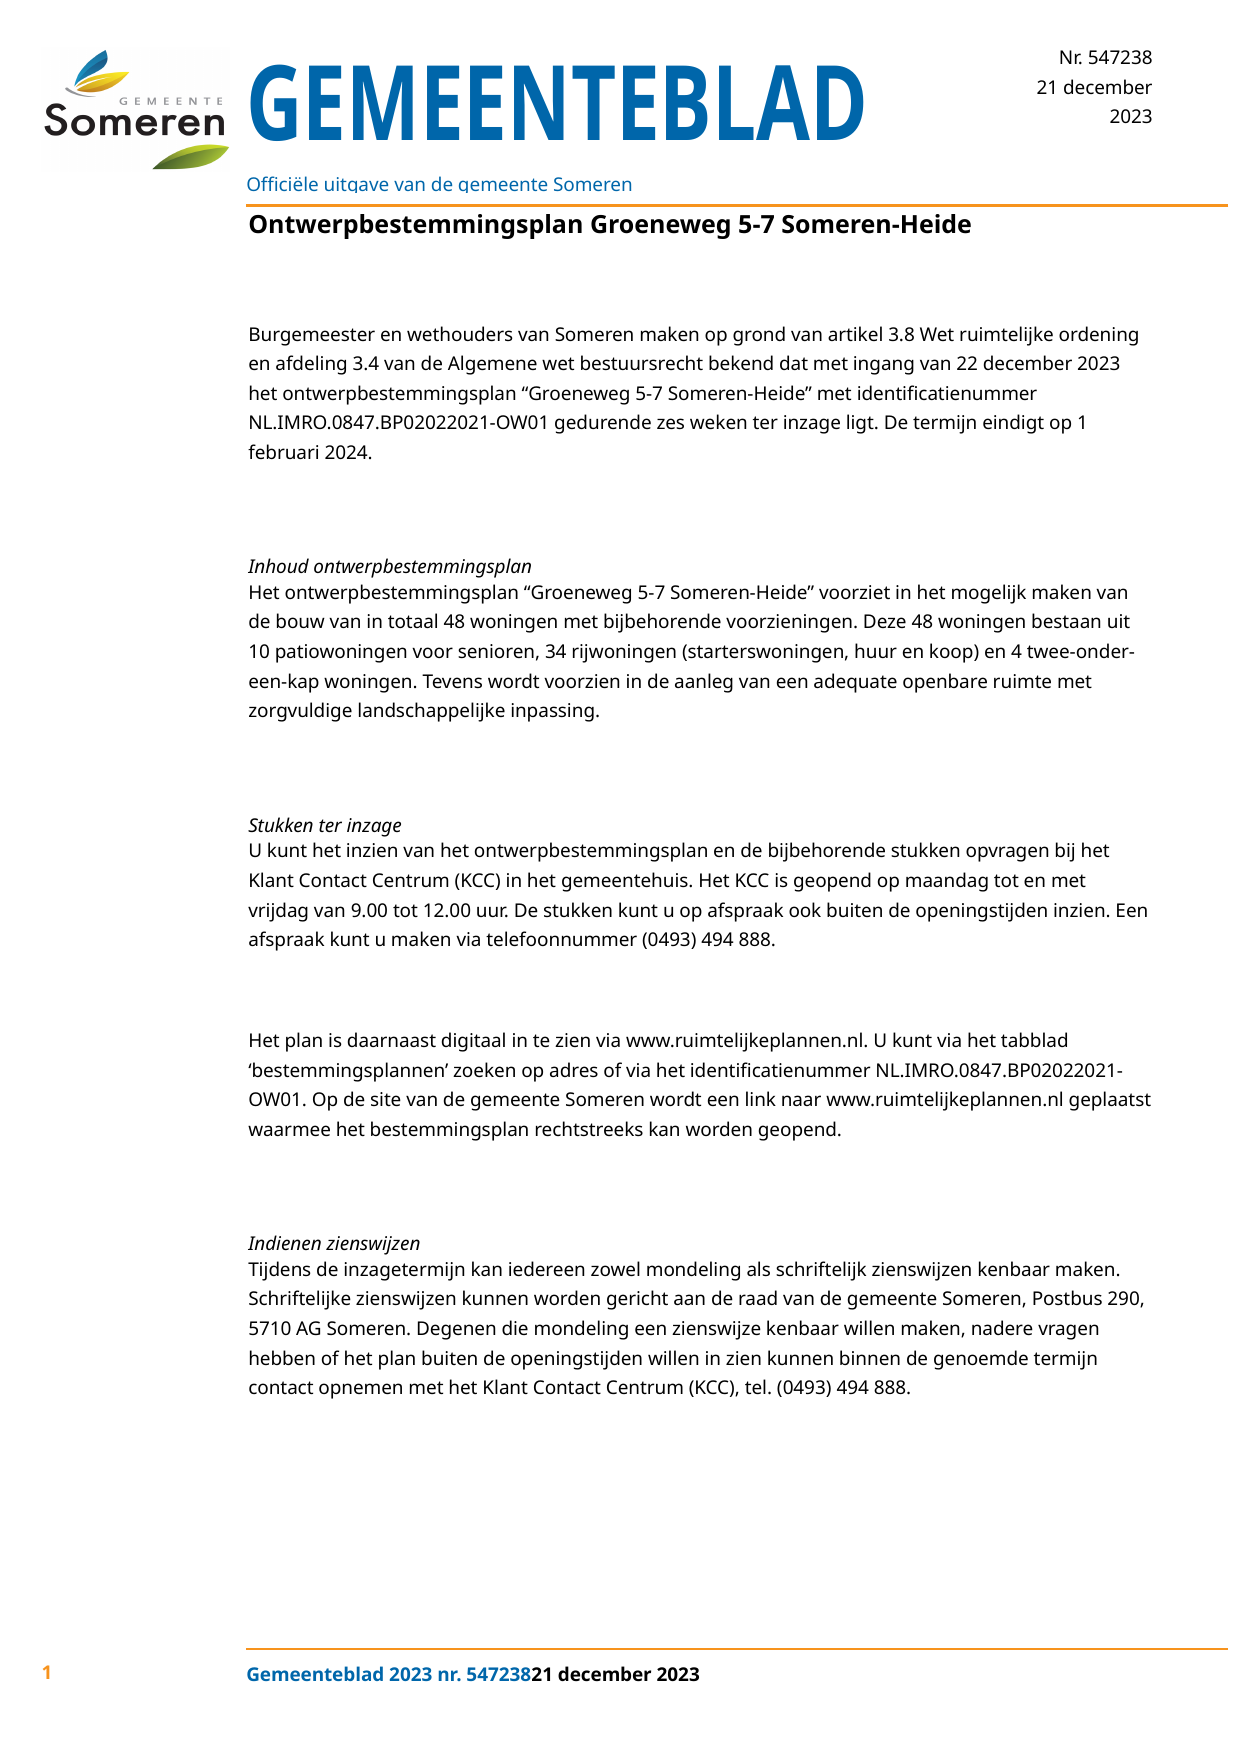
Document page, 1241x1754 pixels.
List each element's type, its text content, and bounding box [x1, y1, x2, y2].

picture [41, 47, 231, 172]
text Het ontwerpbestemmingsplan “Groeneweg 5-7 Someren-Heide” voorziet in het mogelijk maken van de bouw van in totaal 48 woningen met bijbehorende voorzieningen. Deze 48 woningen bestaan uit 10 patiowoningen voor senioren, 34 rijwoningen (starterswoningen, huur en koop) en 4 twee-onder-een-kap woningen. Tevens wordt voorzien in de aanleg van een adequate openbare ruimte met zorgvuldige landschappelijke inpassing. [248, 579, 1152, 723]
text Indienen zienswijzen [248, 1230, 1152, 1256]
text Burgemeester en wethouders van Someren maken op grond van artikel 3.8 Wet ruimtelijke ordening en afdeling 3.4 van de Algemene wet bestuursrecht bekend dat met ingang van 22 december 2023 het ontwerpbestemmingsplan “Groeneweg 5-7 Someren-Heide” met identificatienummer NL.IMRO.0847.BP02022021-OW01 gedurende zes weken ter inzage ligt. De termijn eindigt op 1 februari 2024. [248, 321, 1152, 465]
text U kunt het inzien van het ontwerpbestemmingsplan en de bijbehorende stukken opvragen bij het Klant Contact Centrum (KCC) in het gemeentehuis. Het KCC is geopend op maandag tot en met vrijdag van 9.00 tot 12.00 uur. De stukken kunt u op afspraak ook buiten de openingstijden inzien. Een afspraak kunt u maken via telefoonnummer (0493) 494 888. [248, 838, 1152, 952]
text Ontwerpbestemmingsplan Groeneweg 5-7 Someren-Heide [248, 207, 1152, 241]
text Tijdens de inzagetermijn kan iedereen zowel mondeling als schriftelijk zienswijzen kenbaar maken. Schriftelijke zienswijzen kunnen worden gericht aan de raad van de gemeente Someren, Postbus 290, 5710 AG Someren. Degenen die mondeling een zienswijze kenbaar willen maken, nadere vragen hebben of het plan buiten de openingstijden willen in zien kunnen binnen de genoemde termijn contact opnemen met het Klant Contact Centrum (KCC), tel. (0493) 494 888. [248, 1256, 1152, 1400]
text Het plan is daarnaast digitaal in te zien via www.ruimtelijkeplannen.nl. U kunt via het tabblad ‘bestemmingsplannen’ zoeken op adres of via het identificatienummer NL.IMRO.0847.BP02022021-OW01. Op de site van de gemeente Someren wordt een link naar www.ruimtelijkeplannen.nl geplaatst waarmee het bestemmingsplan rechtstreeks kan worden geopend. [248, 1027, 1152, 1142]
text Inhoud ontwerpbestemmingsplan [248, 553, 1152, 579]
text Stukken ter inzage [248, 812, 1152, 838]
